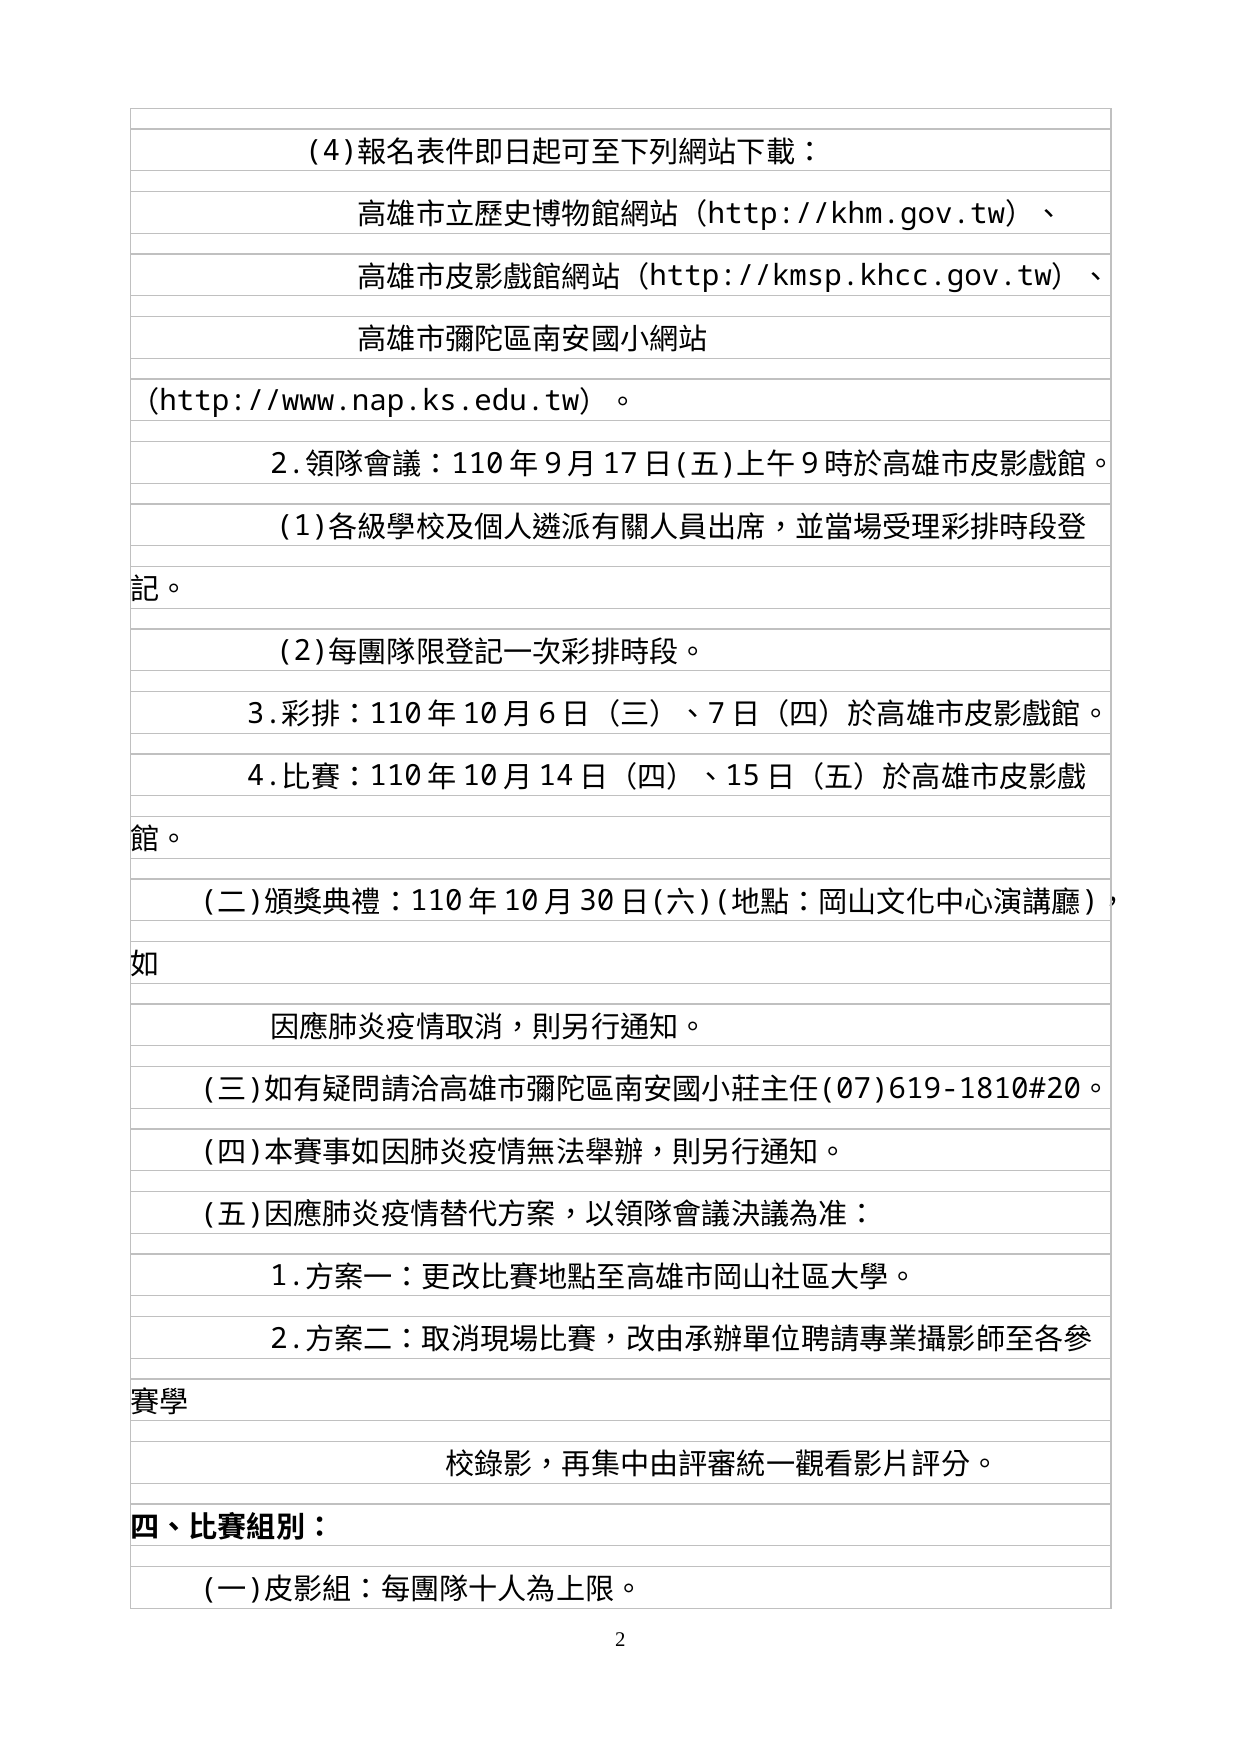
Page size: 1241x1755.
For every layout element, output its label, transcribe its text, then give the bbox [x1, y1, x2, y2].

text [131, 609, 1110, 628]
text [131, 984, 1110, 1003]
text [131, 234, 1110, 253]
text 高雄市皮影戲館網站（http://kmsp.khcc.gov.tw）、 [131, 255, 1110, 295]
text [131, 1546, 1110, 1566]
text 因應肺炎疫情取消，則另行通知。 [131, 1005, 1110, 1045]
text 高雄市彌陀區南安國小網站 [131, 317, 1110, 358]
text (三)如有疑問請洽高雄市彌陀區南安國小莊主任(07)619-1810#20。 [131, 1067, 1110, 1108]
text [131, 1484, 1110, 1503]
text [131, 1109, 1110, 1128]
text (4)報名表件即日起可至下列網站下載： [131, 130, 1110, 170]
text [131, 109, 1110, 128]
text 四、比賽組別： [131, 1505, 1110, 1545]
text 2.方案二：取消現場比賽，改由承辦單位聘請專業攝影師至各參 [131, 1317, 1110, 1358]
text (一)皮影組：每團隊十人為上限。 [131, 1567, 1110, 1608]
text [131, 1234, 1110, 1253]
text [131, 359, 1110, 378]
text (二)頒獎典禮：110年10月30日(六)(地點：岡山文化中心演講廳)，如 [131, 942, 1110, 983]
text [131, 1171, 1110, 1191]
text 4.比賽：110年10月14日（四）、15日（五）於高雄市皮影戲 [131, 755, 1110, 795]
text 記。 [131, 567, 1110, 608]
text 1.方案一：更改比賽地點至高雄市岡山社區大學。 [131, 1255, 1110, 1295]
text (五)因應肺炎疫情替代方案，以領隊會議決議為准： [131, 1192, 1110, 1233]
text (二)頒獎典禮：110年10月30日(六)(地點：岡山文化中心演講廳)，如 [131, 880, 1110, 920]
text [131, 1421, 1110, 1441]
text [131, 1359, 1110, 1378]
text [131, 484, 1110, 503]
text (1)各級學校及個人遴派有關人員出席，並當場受理彩排時段登 [131, 505, 1110, 545]
text （http://www.nap.ks.edu.tw）。 [131, 380, 1110, 420]
text [131, 546, 1110, 566]
text 館。 [131, 817, 1110, 858]
text 3.彩排：110年10月6日（三）、7日（四）於高雄市皮影戲館。 [131, 692, 1110, 733]
text [131, 1046, 1110, 1066]
text [131, 171, 1110, 191]
text [131, 734, 1110, 753]
text (四)本賽事如因肺炎疫情無法舉辦，則另行通知。 [131, 1130, 1110, 1170]
text [131, 671, 1110, 691]
text (二)頒獎典禮：110年10月30日(六)(地點：岡山文化中心演講廳)，如 [131, 859, 1110, 878]
text 賽學 [131, 1380, 1110, 1420]
text (2)每團隊限登記一次彩排時段。 [131, 630, 1110, 670]
text [131, 1296, 1110, 1316]
text 2.領隊會議：110年9月17日(五)上午9時於高雄市皮影戲館。 [131, 421, 1110, 441]
text 校錄影，再集中由評審統一觀看影片評分。 [131, 1442, 1110, 1483]
text [131, 296, 1110, 316]
text 高雄市立歷史博物館網站（http://khm.gov.tw）、 [131, 192, 1110, 233]
text [131, 796, 1110, 816]
text 2.領隊會議：110年9月17日(五)上午9時於高雄市皮影戲館。 [131, 442, 1110, 483]
text (二)頒獎典禮：110年10月30日(六)(地點：岡山文化中心演講廳)，如 [131, 921, 1110, 941]
